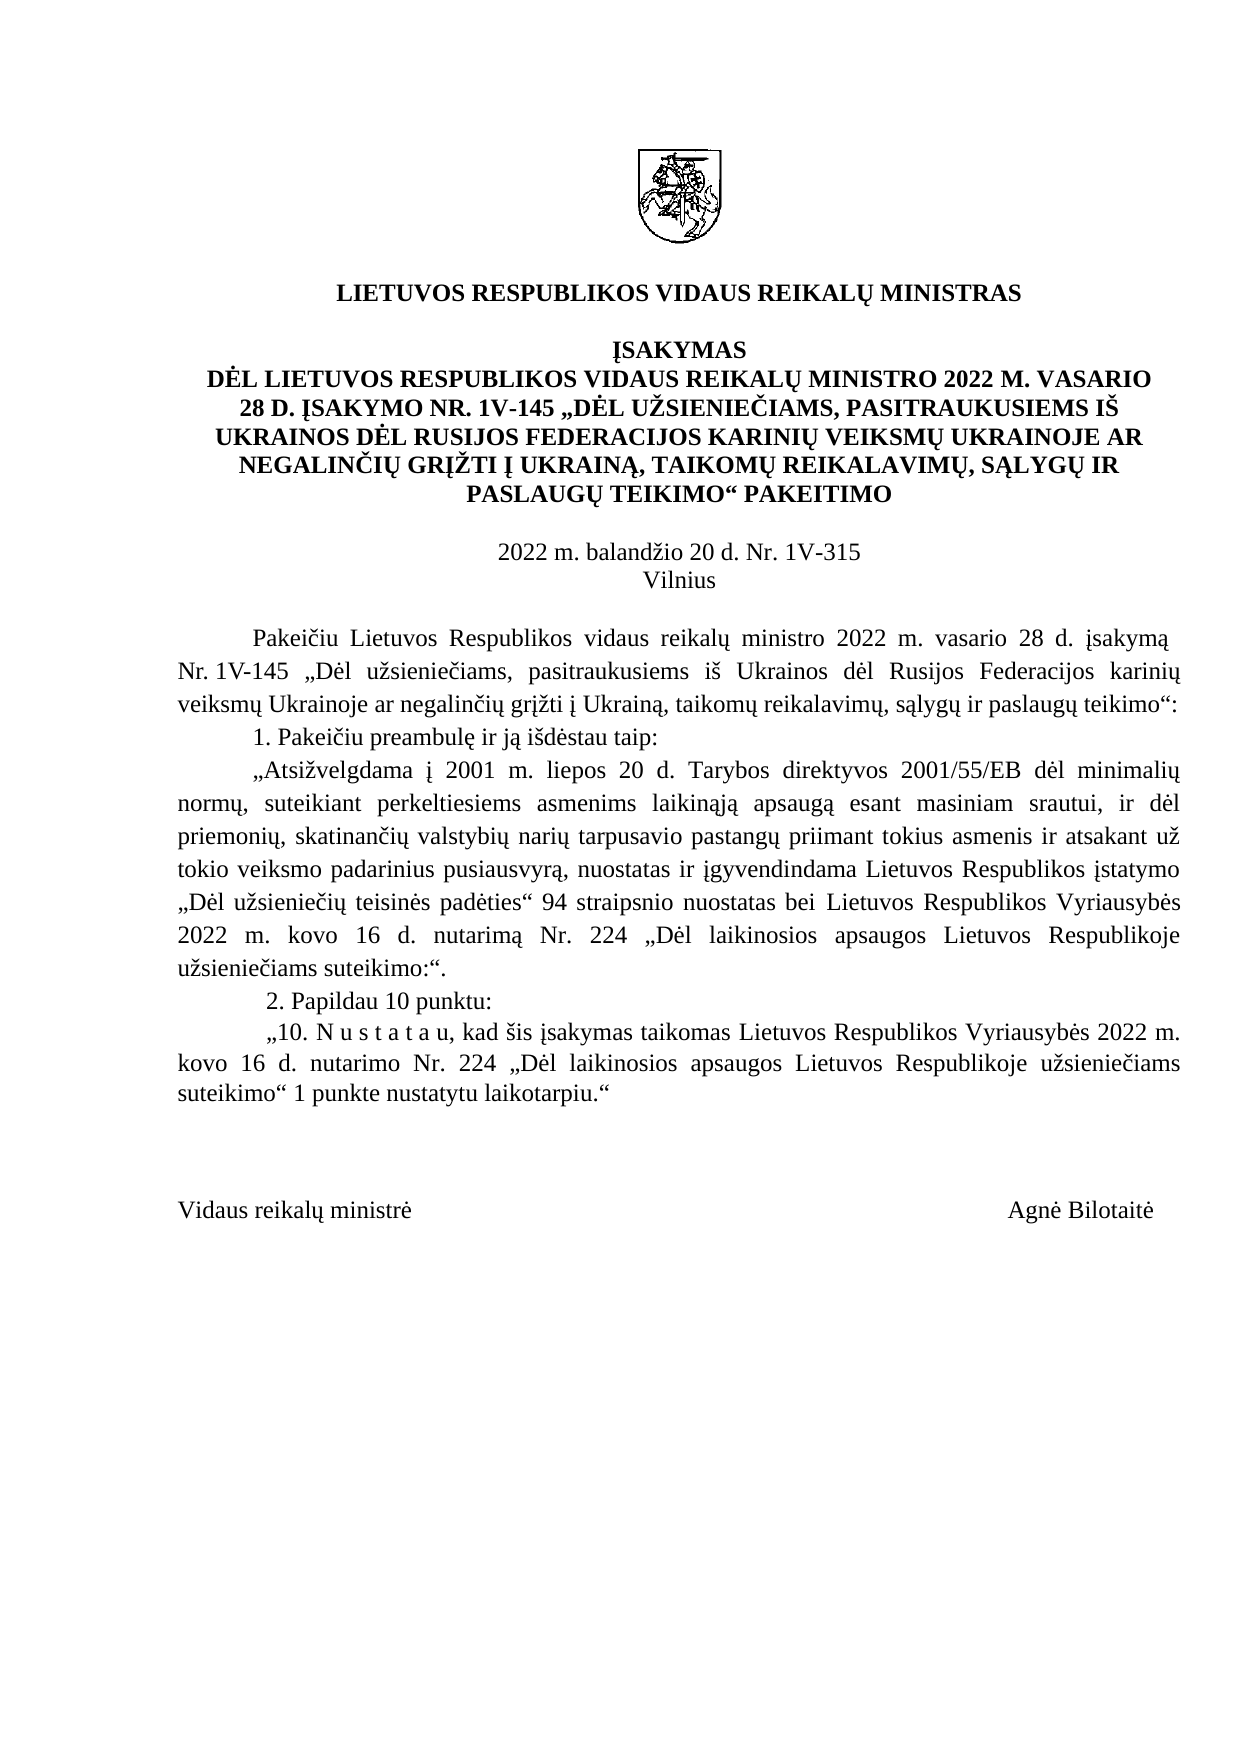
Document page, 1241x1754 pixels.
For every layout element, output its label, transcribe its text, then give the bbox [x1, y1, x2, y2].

text LIETUVOS RESPUBLIKOS VIDAUS REIKALŲ MINISTRAS [177, 278, 1181, 307]
text Vidaus reikalų ministrė Agnė Bilotaitė [177, 1195, 1181, 1224]
text 2022 m. balandžio 20 d. Nr. 1V-315 [177, 537, 1181, 565]
text DĖL Lietuvos Respublikos vidaus reikalų ministro 2022 m. vasario 28 d. įsakymO Nr. 1V-145 „dėl užsieniečiAMS, pasitraukusiEMS iš Ukrainos dėl Rusijos Federacijos karinių veiksmų Ukrainoje AR NEGALINČIŲ GRĮŽTI Į UKRAINĄ, TAIKOMŲ REIKALAVIMŲ, SĄLYGŲ IR PASLAUGŲ TEIKIMO“ PAKEITIMO [177, 364, 1181, 508]
text 1. Pakeičiu preambulę ir ją išdėstau taip: [177, 722, 1181, 751]
text Vilnius [177, 565, 1181, 594]
text „10. Nustatau, kad šis įsakymas taikomas Lietuvos Respublikos Vyriausybės 2022 m. kovo 16 d. nutarimo Nr. 224 „Dėl laikinosios apsaugos Lietuvos Respublikoje užsieniečiams suteikimo“ 1 punkte nustatytu laikotarpiu.“ [177, 1017, 1181, 1107]
text Pakeičiu Lietuvos Respublikos vidaus reikalų ministro 2022 m. vasario 28 d. įsakymą Nr. 1V-145 „Dėl užsieniečiams, pasitraukusiems iš Ukrainos dėl Rusijos Federacijos karinių veiksmų Ukrainoje ar negalinčių grįžti į Ukrainą, taikomų reikalavimų, sąlygų ir paslaugų teikimo“: [177, 623, 1181, 718]
text 2. Papildau 10 punktu: [177, 986, 1181, 1015]
text „Atsižvelgdama į 2001 m. liepos 20 d. Tarybos direktyvos 2001/55/EB dėl minimalių normų, suteikiant perkeltiesiems asmenims laikinąją apsaugą esant masiniam srautui, ir dėl priemonių, skatinančių valstybių narių tarpusavio pastangų priimant tokius asmenis ir atsakant už tokio veiksmo padarinius pusiausvyrą, nuostatas ir įgyvendindama Lietuvos Respublikos įstatymo „Dėl užsieniečių teisinės padėties“ 94 straipsnio nuostatas bei Lietuvos Respublikos Vyriausybės 2022 m. kovo 16 d. nutarimą Nr. 224 „Dėl laikinosios apsaugos Lietuvos Respublikoje užsieniečiams suteikimo:“. [177, 755, 1181, 982]
text ĮSAKYMAS [177, 335, 1181, 364]
